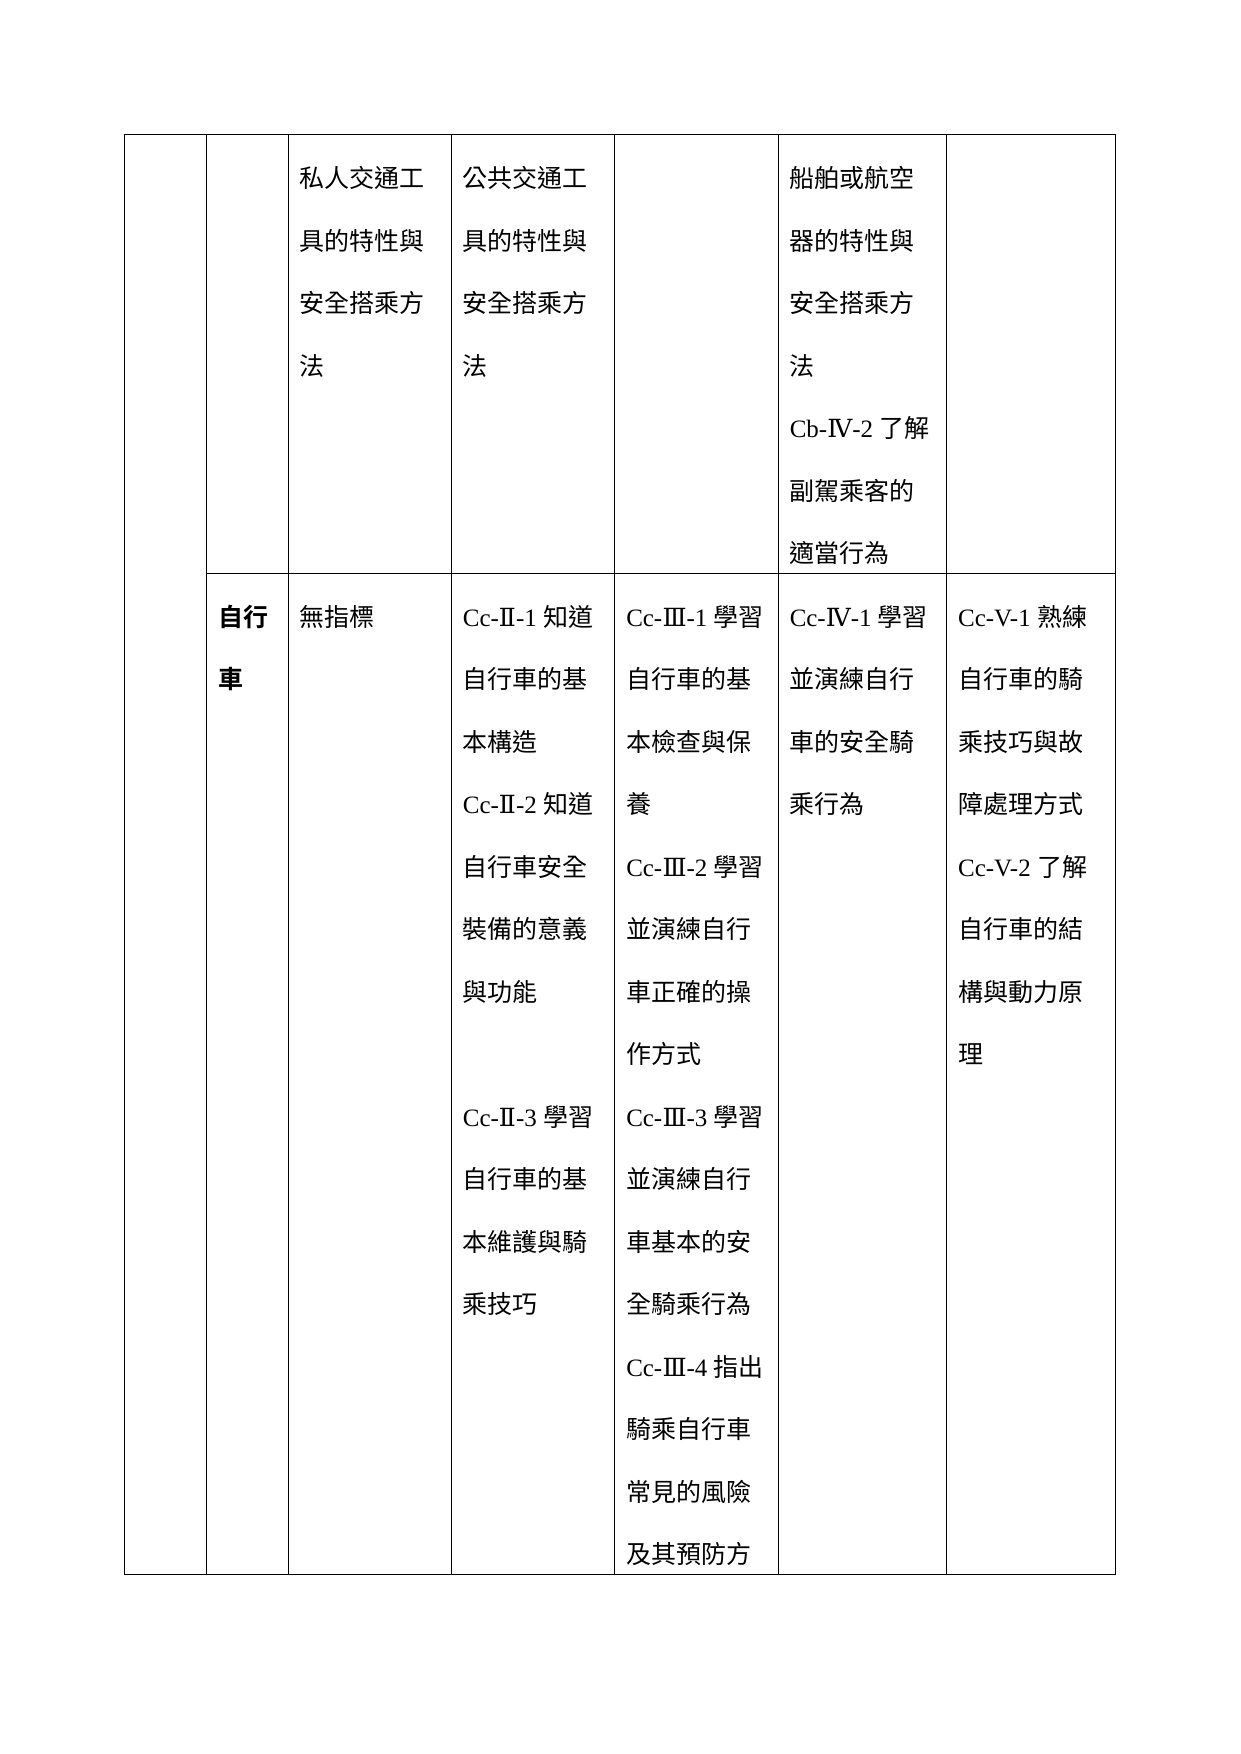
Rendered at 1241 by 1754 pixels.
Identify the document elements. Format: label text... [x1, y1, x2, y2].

table_cell Cc-Ⅱ-1 知道自行車的基本構造 Cc-Ⅱ-2 知道自行車安全裝備的意義與功能 Cc-Ⅱ-3 學習自行車的基本維護與騎乘技巧 [452, 574, 614, 1574]
table_cell 私人交通工具的特性與安全搭乘方法 [289, 135, 451, 573]
table_cell [615, 135, 778, 573]
table_cell 自行車 [207, 574, 288, 1574]
table_cell 無指標 [289, 574, 451, 1574]
table_cell [125, 135, 206, 1574]
table_cell Cc-Ⅳ-1 學習並演練自行車的安全騎乘行為 [779, 574, 946, 1574]
table_cell 船舶或航空器的特性與安全搭乘方法 Cb-Ⅳ-2 了解副駕乘客的適當行為 [779, 135, 946, 573]
table_cell Cc-Ⅲ-1 學習自行車的基本檢查與保養 Cc-Ⅲ-2 學習並演練自行車正確的操作方式 Cc-Ⅲ-3 學習並演練自行車基本的安全騎乘行為 Cc-Ⅲ-4 指出騎乘自行車常見的風險及其預防方 [615, 574, 778, 1574]
table_cell [207, 135, 288, 573]
table_cell Cc-V-1 熟練自行車的騎乘技巧與故障處理方式 Cc-V-2 了解自行車的結構與動力原理 [947, 574, 1115, 1574]
table_cell [947, 135, 1115, 573]
table_cell 公共交通工具的特性與安全搭乘方法 [452, 135, 614, 573]
